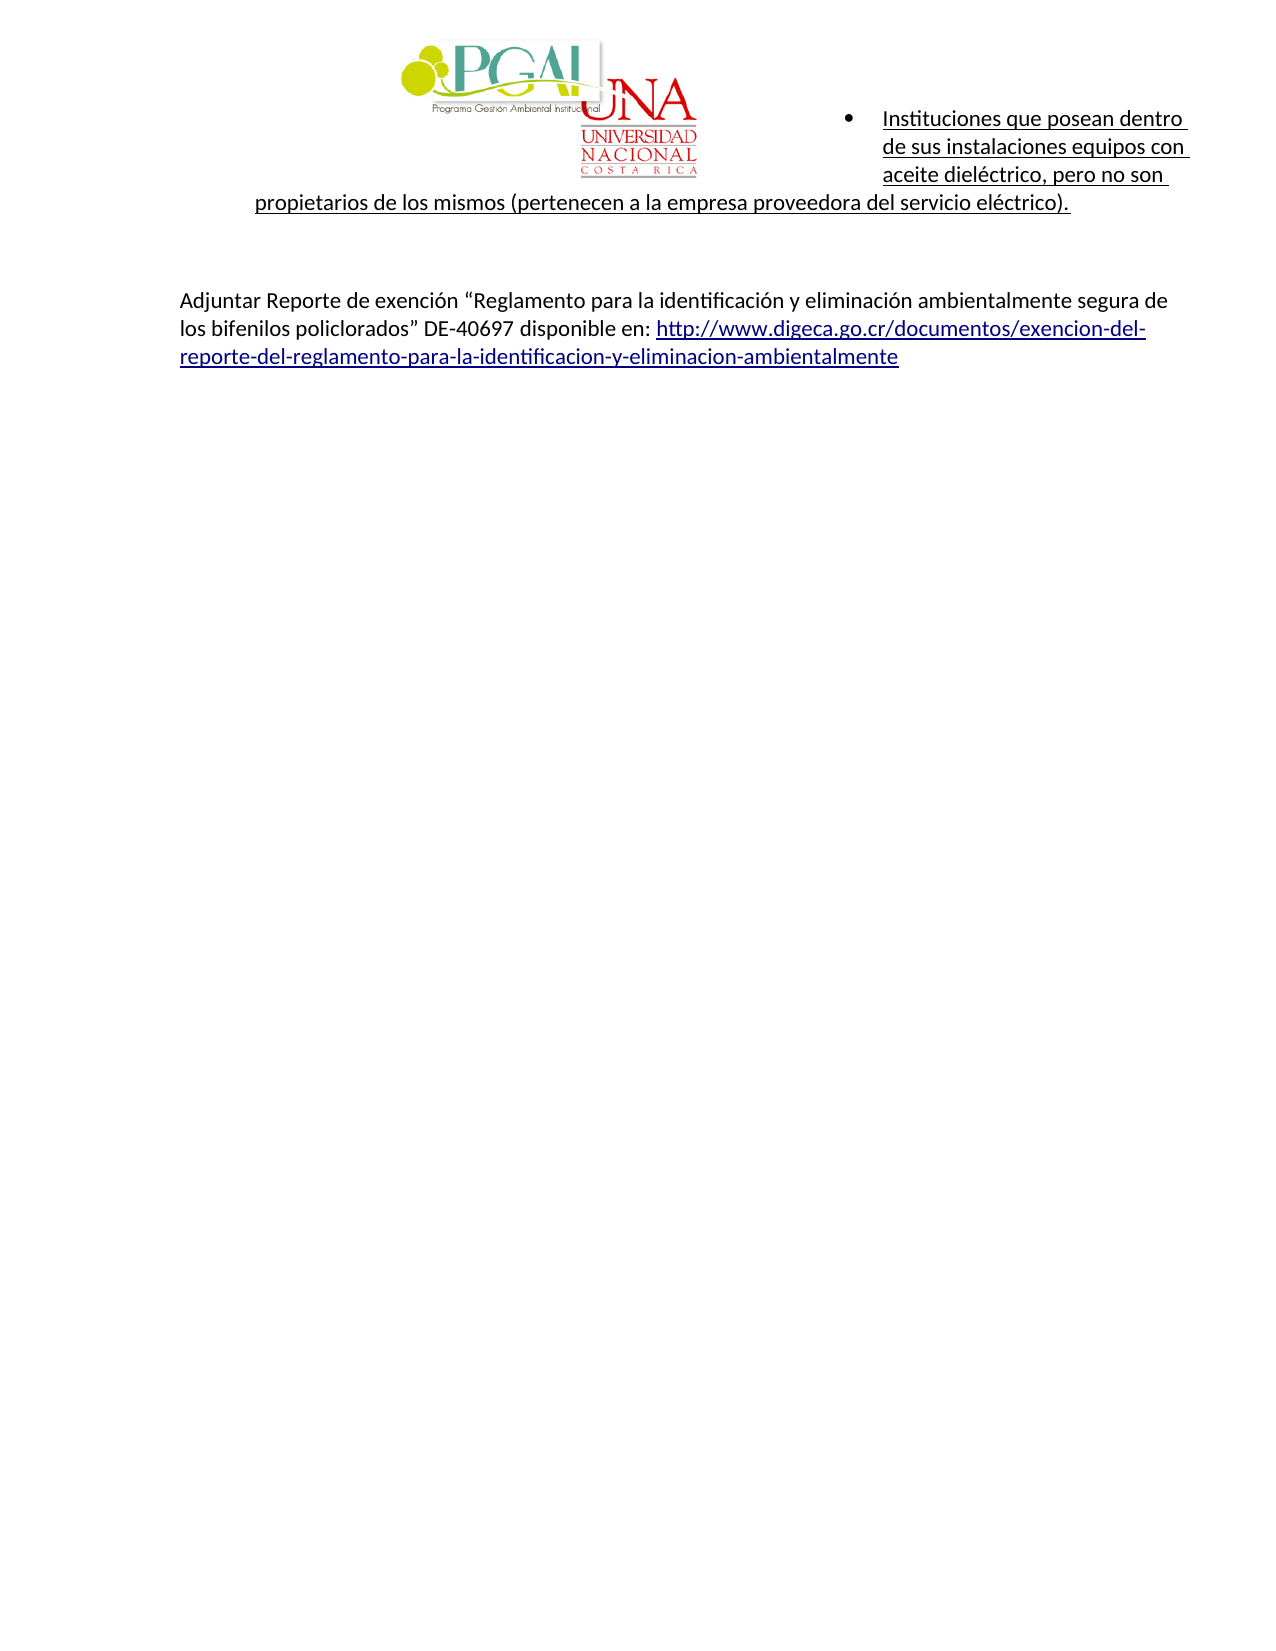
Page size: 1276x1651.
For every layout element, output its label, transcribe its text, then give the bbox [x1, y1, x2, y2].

list Adjuntar Reporte de exención “Reglamento para la identificación y eliminación ambientalmente segura de los bifenilos policlorados” DE-40697 disponible en: http://www.digeca.go.cr/documentos/exencion-del-reporte-del-reglamento-para-la-identificacion-y-eliminacion-ambientalmente [179, 286, 1200, 370]
list Instituciones que posean dentro de sus instalaciones equipos con aceite dieléctrico, pero no son propietarios de los mismos (pertenecen a la empresa proveedora del servicio eléctrico). [217, 104, 1200, 217]
